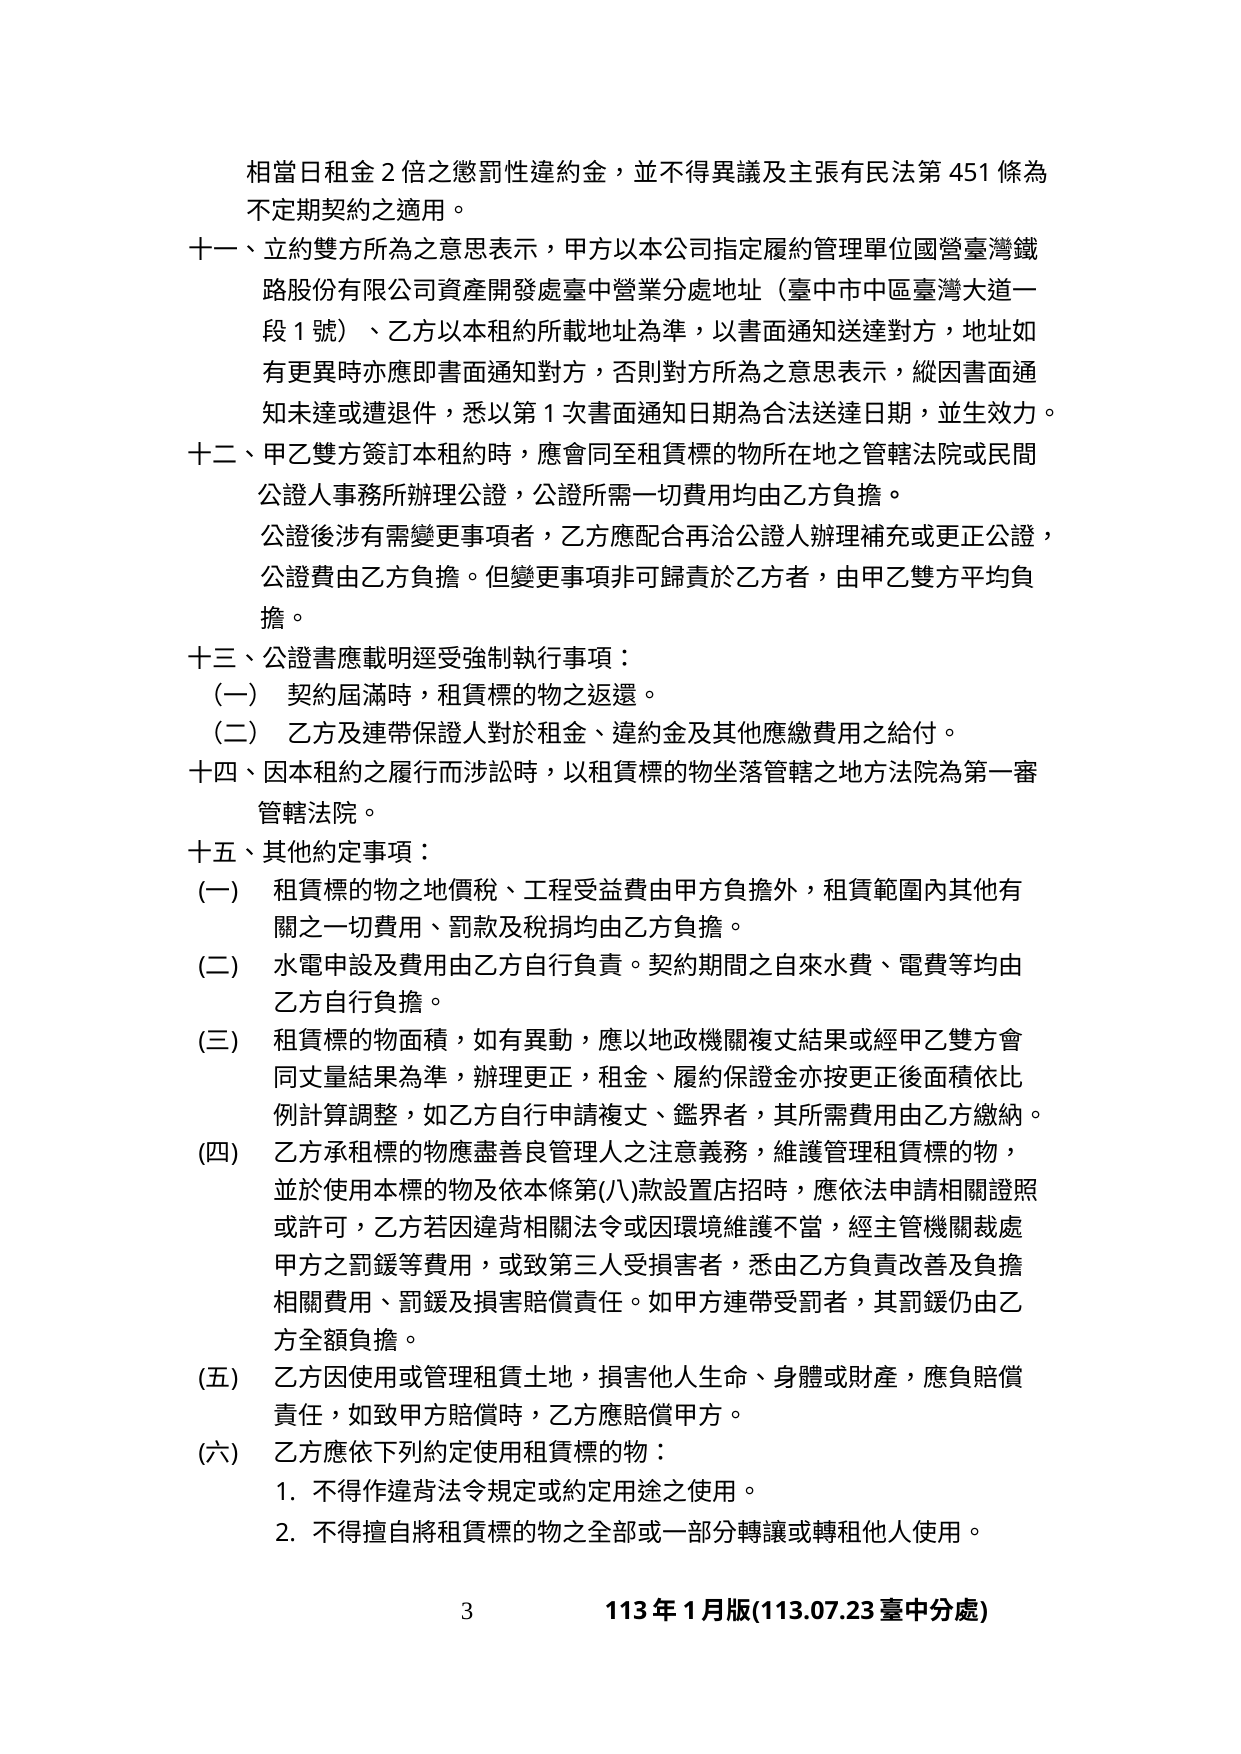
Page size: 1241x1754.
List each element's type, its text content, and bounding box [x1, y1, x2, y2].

text 十四、因本租約之履行而涉訟時，以租賃標的物坐落管轄之地方法院為第一審管轄法院。 [189, 750, 1048, 832]
list 水電申設及費用由乙方自行負責。契約期間之自來水費、電費等均由乙方自行負擔。 [198, 944, 1043, 1019]
list 租賃標的物之地價稅、工程受益費由甲方負擔外，租賃範圍內其他有關之一切費用、罰款及稅捐均由乙方負擔。 [198, 869, 1043, 944]
list 不得作違背法令規定或約定用途之使用。 [275, 1469, 1048, 1510]
list 乙方應依下列約定使用租賃標的物： [198, 1432, 1043, 1469]
text 十五、其他約定事項： [187, 832, 1048, 869]
list 租賃標的物面積，如有異動，應以地政機關複丈結果或經甲乙雙方會同丈量結果為準，辦理更正，租金、履約保證金亦按更正後面積依比例計算調整，如乙方自行申請複丈、鑑界者，其所需費用由乙方繳納。 [198, 1019, 1043, 1132]
list 乙方承租標的物應盡善良管理人之注意義務，維護管理租賃標的物，並於使用本標的物及依本條第(八)款設置店招時，應依法申請相關證照或許可，乙方若因違背相關法令或因環境維護不當，經主管機關裁處甲方之罰鍰等費用，或致第三人受損害者，悉由乙方負責改善及負擔相關費用、罰鍰及損害賠償責任。如甲方連帶受罰者，其罰鍰仍由乙方全額負擔。 [198, 1132, 1043, 1357]
list 契約屆滿時，租賃標的物之返還。 [198, 675, 1043, 712]
text 十二、甲乙雙方簽訂本租約時，應會同至租賃標的物所在地之管轄法院或民間公證人事務所辦理公證，公證所需一切費用均由乙方負擔。 [187, 432, 1048, 514]
text 相當日租金2倍之懲罰性違約金，並不得異議及主張有民法第451條為不定期契約之適用。 [187, 152, 1048, 227]
list 乙方及連帶保證人對於租金、違約金及其他應繳費用之給付。 [198, 712, 1043, 750]
list 乙方因使用或管理租賃土地，損害他人生命、身體或財產，應負賠償責任，如致甲方賠償時，乙方應賠償甲方。 [198, 1357, 1043, 1432]
text 十一、立約雙方所為之意思表示，甲方以本公司指定履約管理單位國營臺灣鐵路股份有限公司資產開發處臺中營業分處地址（臺中市中區臺灣大道一段1號）、乙方以本租約所載地址為準，以書面通知送達對方，地址如有更異時亦應即書面通知對方，否則對方所為之意思表示，縱因書面通知未達或遭退件，悉以第1次書面通知日期為合法送達日期，並生效力。 [189, 227, 1048, 432]
text 公證後涉有需變更事項者，乙方應配合再洽公證人辦理補充或更正公證，公證費由乙方負擔。但變更事項非可歸責於乙方者，由甲乙雙方平均負擔。 [260, 514, 1048, 637]
text 十三、公證書應載明逕受強制執行事項： [187, 637, 1048, 675]
list 不得擅自將租賃標的物之全部或一部分轉讓或轉租他人使用。 [275, 1510, 1048, 1551]
